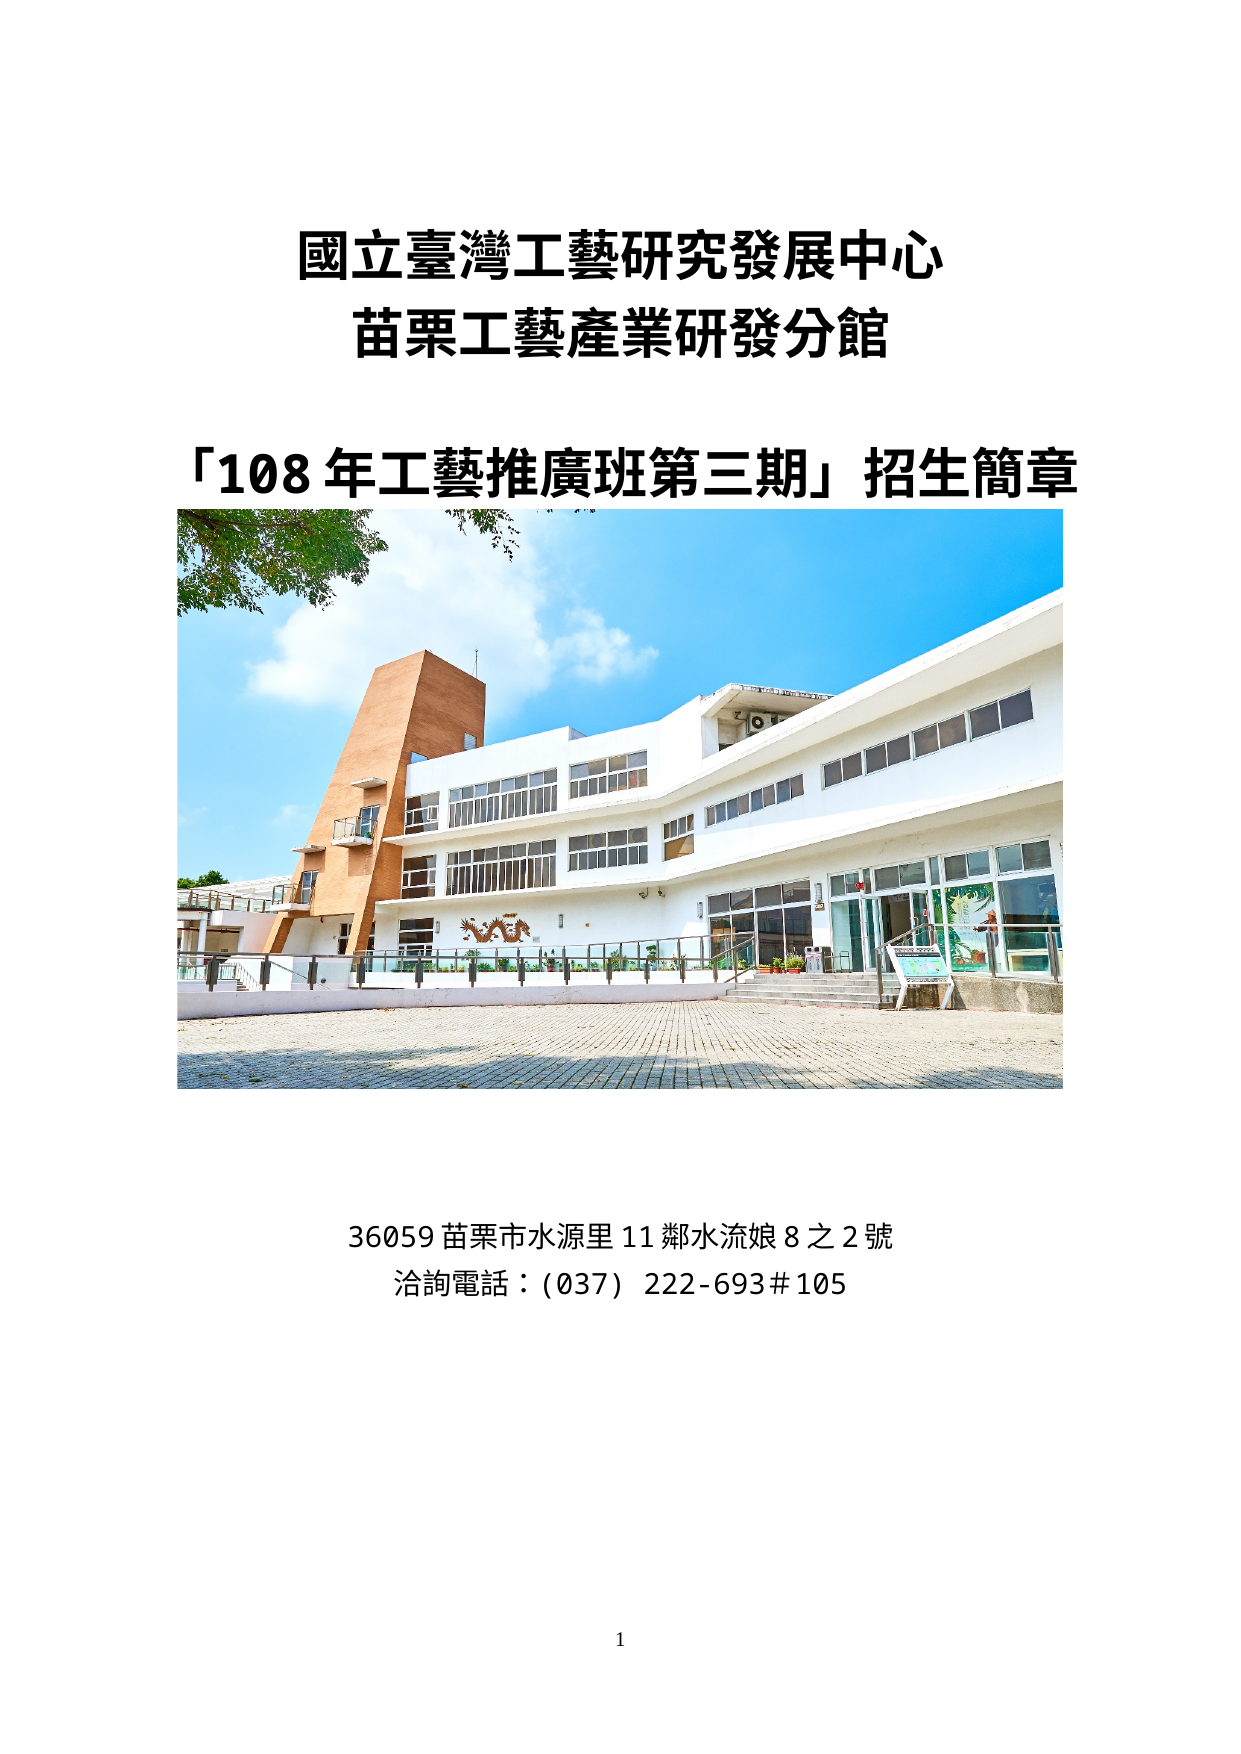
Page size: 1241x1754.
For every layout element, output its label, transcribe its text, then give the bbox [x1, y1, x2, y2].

text 36059苗栗市水源里11鄰水流娘8之2號 [118, 1213, 1122, 1256]
picture [177, 509, 1063, 1089]
text 國立臺灣工藝研究發展中心 [118, 213, 1122, 291]
text 「108年工藝推廣班第三期」招生簡章 [118, 431, 1122, 509]
text 洽詢電話：(037) 222-693＃105 [118, 1256, 1122, 1304]
text 苗栗工藝產業研發分館 [118, 291, 1122, 369]
